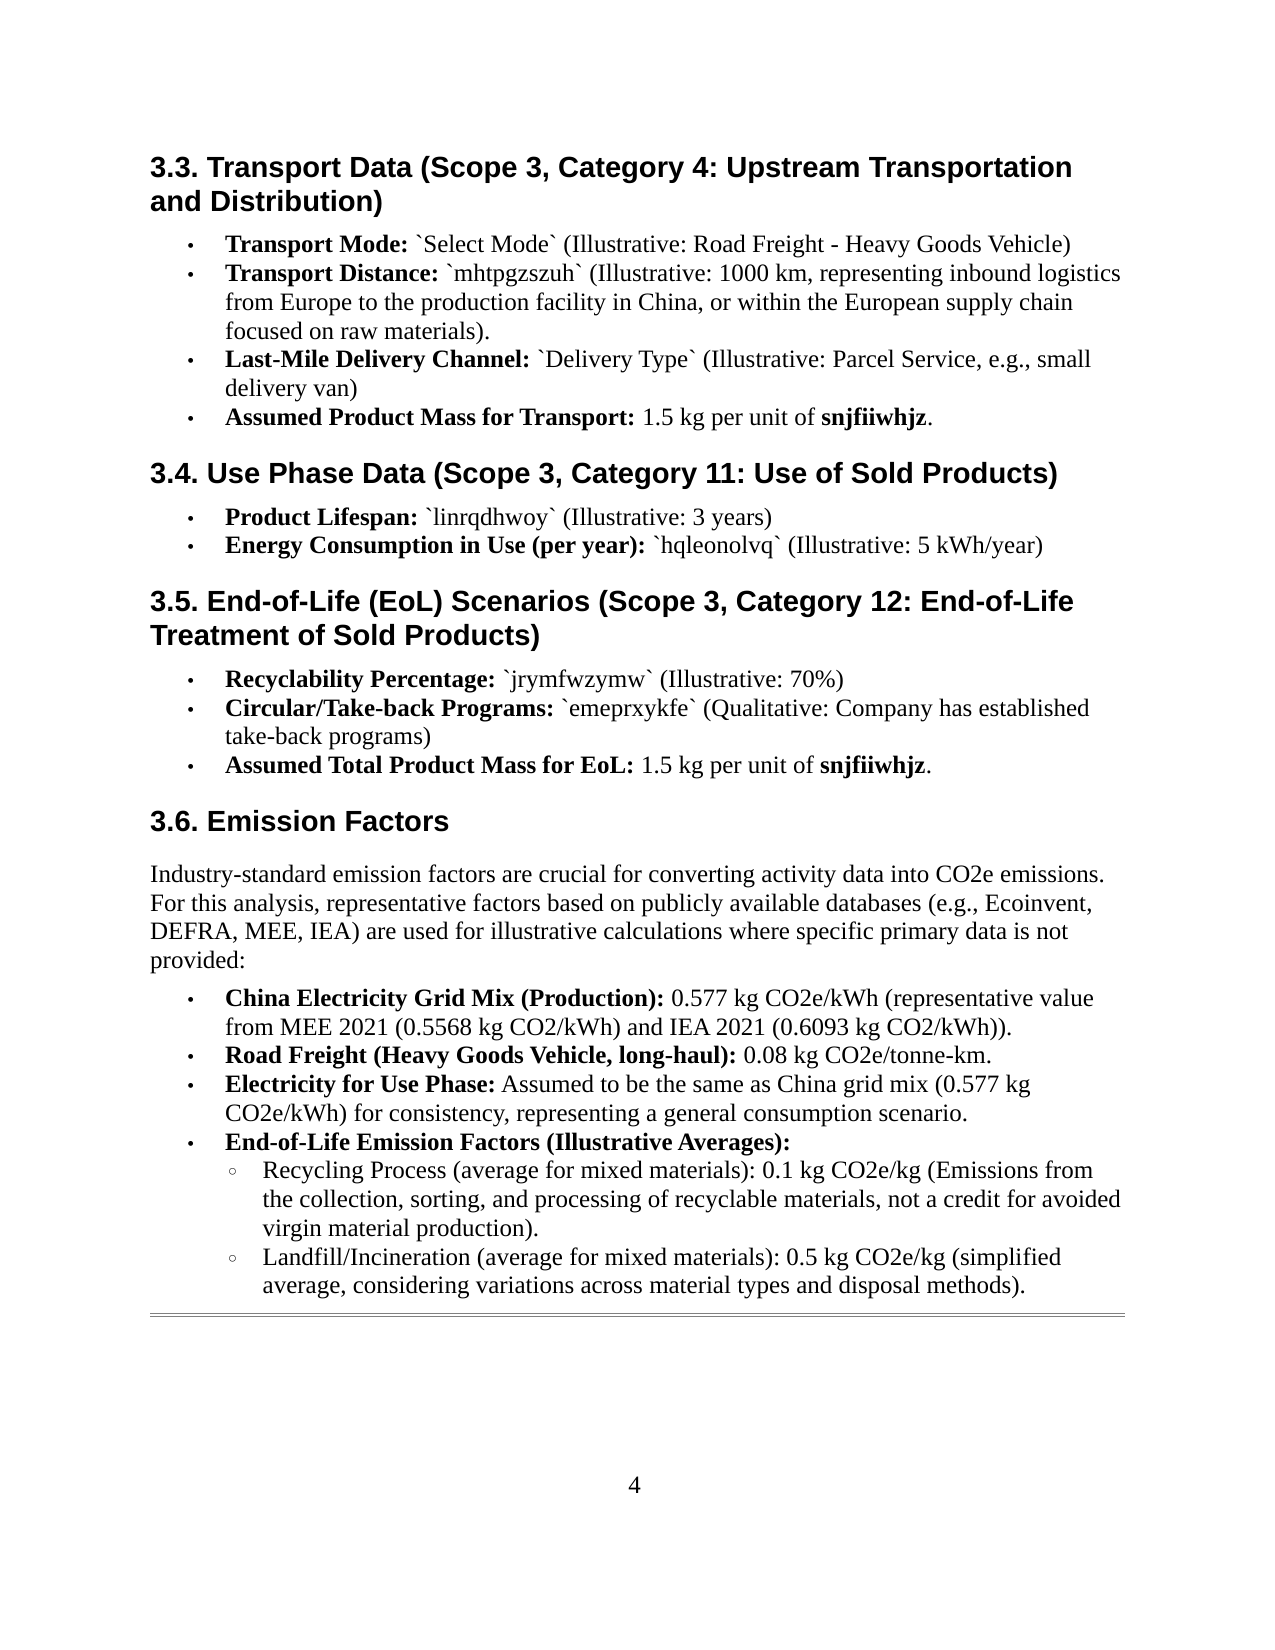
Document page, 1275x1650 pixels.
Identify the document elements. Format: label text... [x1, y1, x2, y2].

list Road Freight (Heavy Goods Vehicle, long-haul): 0.08 kg CO2e/tonne-km. [187, 1040, 1125, 1069]
list Product Lifespan: `linrqdhwoy` (Illustrative: 3 years) [187, 502, 1125, 531]
subtitle 3.4. Use Phase Data (Scope 3, Category 11: Use of Sold Products) [150, 456, 1125, 489]
subtitle 3.6. Emission Factors [150, 804, 1125, 837]
list End-of-Life Emission Factors (Illustrative Averages): [187, 1127, 1125, 1155]
list Circular/Take-back Programs: `emeprxykfe` (Qualitative: Company has established take-back programs) [187, 693, 1125, 750]
list Recycling Process (average for mixed materials): 0.1 kg CO2e/kg (Emissions from the collection, sorting, and processing of recyclable materials, not a credit for avoided virgin material production). [225, 1155, 1125, 1242]
list China Electricity Grid Mix (Production): 0.577 kg CO2e/kWh (representative value from MEE 2021 (0.5568 kg CO2/kWh) and IEA 2021 (0.6093 kg CO2/kWh)). [187, 983, 1125, 1040]
list Landfill/Incineration (average for mixed materials): 0.5 kg CO2e/kg (simplified average, considering variations across material types and disposal methods). [225, 1242, 1125, 1299]
list Assumed Product Mass for Transport: 1.5 kg per unit of snjfiiwhjz. [187, 402, 1125, 431]
list Recyclability Percentage: `jrymfwzymw` (Illustrative: 70%) [187, 664, 1125, 693]
list Last-Mile Delivery Channel: `Delivery Type` (Illustrative: Parcel Service, e.g., small delivery van) [187, 344, 1125, 402]
list Energy Consumption in Use (per year): `hqleonolvq` (Illustrative: 5 kWh/year) [187, 531, 1125, 559]
list Transport Mode: `Select Mode` (Illustrative: Road Freight - Heavy Goods Vehicle) [187, 229, 1125, 258]
subtitle 3.3. Transport Data (Scope 3, Category 4: Upstream Transportation and Distribution) [150, 150, 1125, 217]
subtitle 3.5. End-of-Life (EoL) Scenarios (Scope 3, Category 12: End-of-Life Treatment of Sold Products) [150, 584, 1125, 651]
list Transport Distance: `mhtpgzszuh` (Illustrative: 1000 km, representing inbound logistics from Europe to the production facility in China, or within the European supply chain focused on raw materials). [187, 258, 1125, 344]
text Industry-standard emission factors are crucial for converting activity data into CO2e emissions. For this analysis, representative factors based on publicly available databases (e.g., Ecoinvent, DEFRA, MEE, IEA) are used for illustrative calculations where specific primary data is not provided: [150, 859, 1125, 974]
list Electricity for Use Phase: Assumed to be the same as China grid mix (0.577 kg CO2e/kWh) for consistency, representing a general consumption scenario. [187, 1069, 1125, 1127]
list Assumed Total Product Mass for EoL: 1.5 kg per unit of snjfiiwhjz. [187, 750, 1125, 779]
